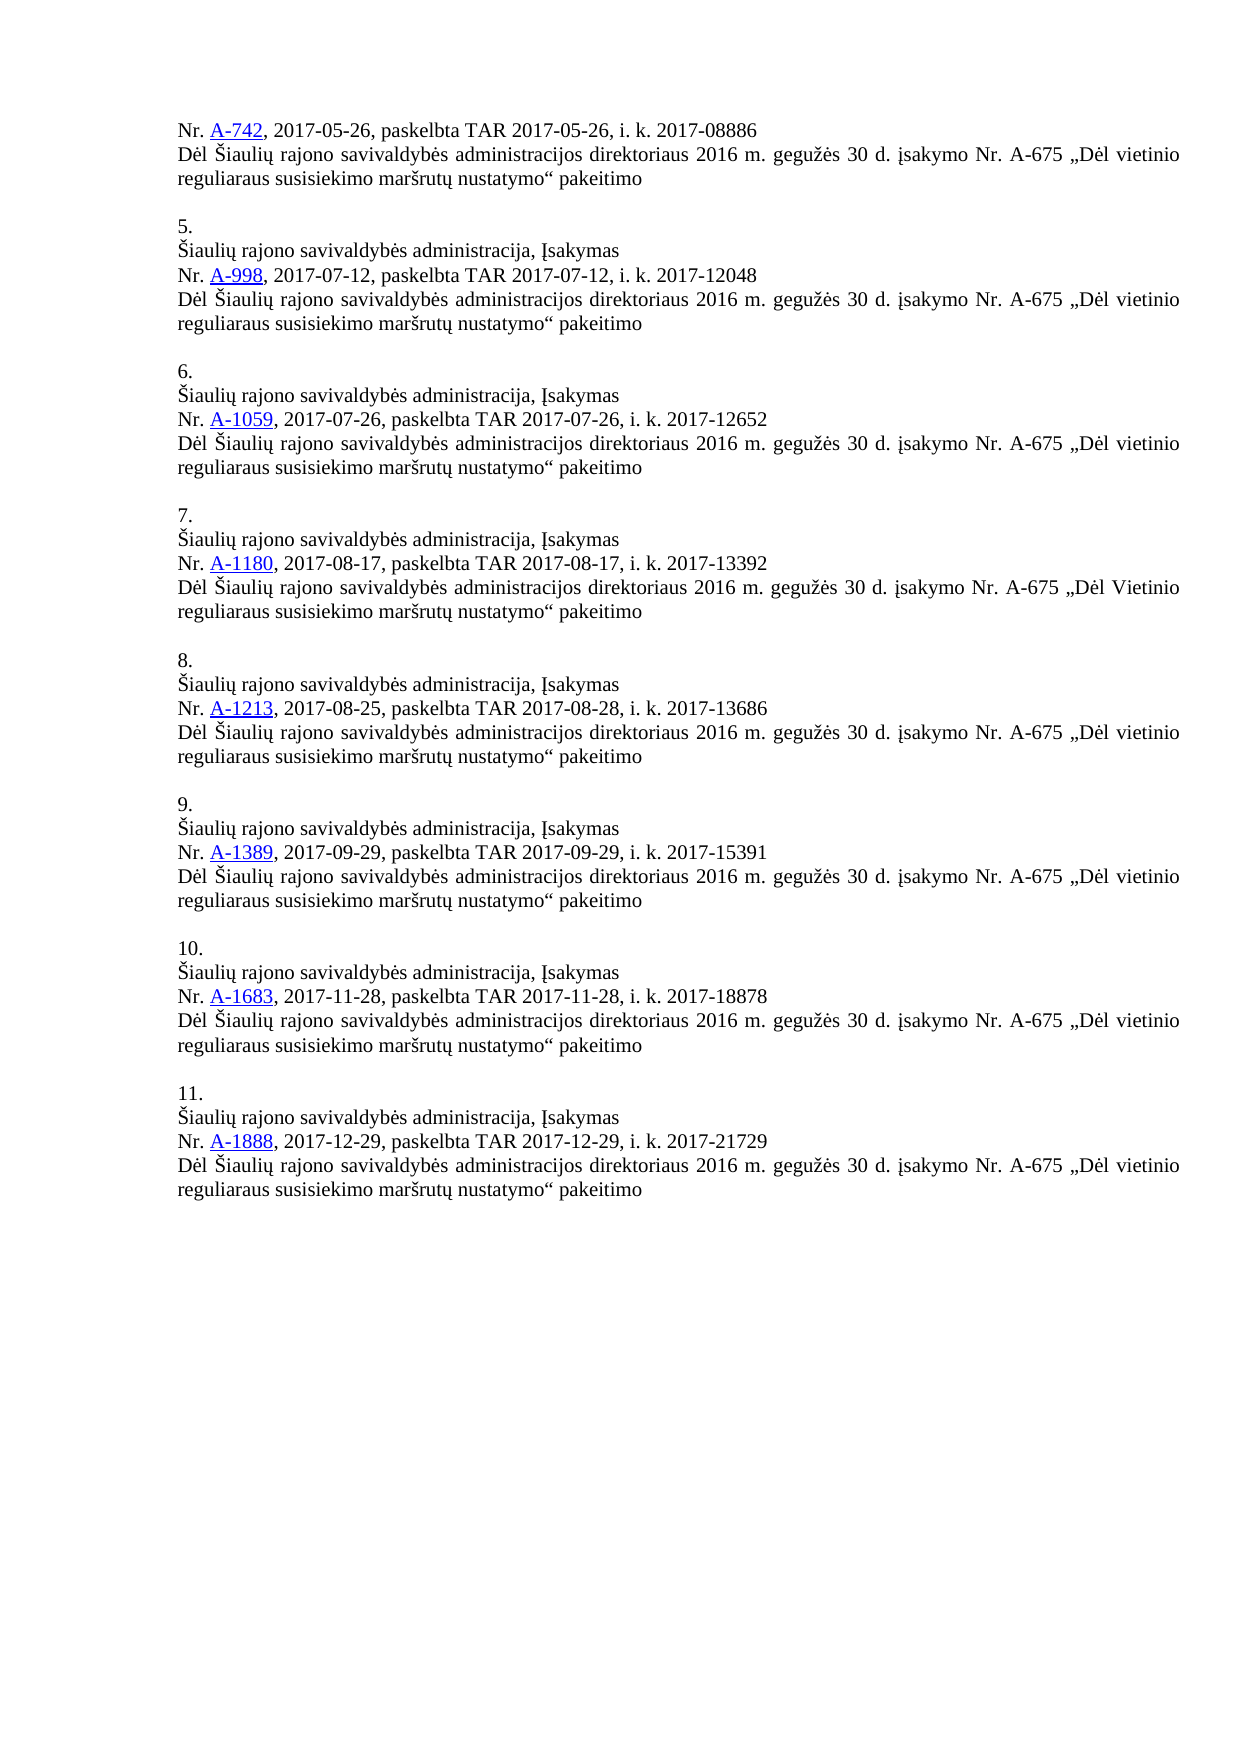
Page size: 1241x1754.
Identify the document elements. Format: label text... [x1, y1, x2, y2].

text Dėl Šiaulių rajono savivaldybės administracijos direktoriaus 2016 m. gegužės 30 d. įsakymo Nr. A-675 „Dėl vietinio reguliaraus susisiekimo maršrutų nustatymo“ pakeitimo [177, 864, 1181, 912]
text Dėl Šiaulių rajono savivaldybės administracijos direktoriaus 2016 m. gegužės 30 d. įsakymo Nr. A-675 „Dėl vietinio reguliaraus susisiekimo maršrutų nustatymo“ pakeitimo [177, 1008, 1181, 1057]
text 6. [177, 359, 1181, 383]
text 11. [177, 1081, 1181, 1105]
text 7. [177, 503, 1181, 527]
text Šiaulių rajono savivaldybės administracija, Įsakymas [177, 1105, 1181, 1129]
text Dėl Šiaulių rajono savivaldybės administracijos direktoriaus 2016 m. gegužės 30 d. įsakymo Nr. A-675 „Dėl vietinio reguliaraus susisiekimo maršrutų nustatymo“ pakeitimo [177, 142, 1181, 190]
text Nr. A-742, 2017-05-26, paskelbta TAR 2017-05-26, i. k. 2017-08886 [177, 118, 1181, 142]
text Dėl Šiaulių rajono savivaldybės administracijos direktoriaus 2016 m. gegužės 30 d. įsakymo Nr. A-675 „Dėl vietinio reguliaraus susisiekimo maršrutų nustatymo“ pakeitimo [177, 1153, 1181, 1201]
text Nr. A-1683, 2017-11-28, paskelbta TAR 2017-11-28, i. k. 2017-18878 [177, 984, 1181, 1008]
text Šiaulių rajono savivaldybės administracija, Įsakymas [177, 960, 1181, 984]
text 10. [177, 936, 1181, 960]
text Nr. A-1180, 2017-08-17, paskelbta TAR 2017-08-17, i. k. 2017-13392 [177, 551, 1181, 575]
text Nr. A-1389, 2017-09-29, paskelbta TAR 2017-09-29, i. k. 2017-15391 [177, 840, 1181, 864]
text Šiaulių rajono savivaldybės administracija, Įsakymas [177, 672, 1181, 696]
text Šiaulių rajono savivaldybės administracija, Įsakymas [177, 238, 1181, 262]
text Šiaulių rajono savivaldybės administracija, Įsakymas [177, 527, 1181, 551]
text Dėl Šiaulių rajono savivaldybės administracijos direktoriaus 2016 m. gegužės 30 d. įsakymo Nr. A-675 „Dėl vietinio reguliaraus susisiekimo maršrutų nustatymo“ pakeitimo [177, 720, 1181, 768]
text 9. [177, 792, 1181, 816]
text Dėl Šiaulių rajono savivaldybės administracijos direktoriaus 2016 m. gegužės 30 d. įsakymo Nr. A-675 „Dėl vietinio reguliaraus susisiekimo maršrutų nustatymo“ pakeitimo [177, 287, 1181, 335]
text Nr. A-1213, 2017-08-25, paskelbta TAR 2017-08-28, i. k. 2017-13686 [177, 696, 1181, 720]
text Šiaulių rajono savivaldybės administracija, Įsakymas [177, 383, 1181, 407]
text 5. [177, 214, 1181, 238]
text Nr. A-998, 2017-07-12, paskelbta TAR 2017-07-12, i. k. 2017-12048 [177, 262, 1181, 287]
text Dėl Šiaulių rajono savivaldybės administracijos direktoriaus 2016 m. gegužės 30 d. įsakymo Nr. A-675 „Dėl Vietinio reguliaraus susisiekimo maršrutų nustatymo“ pakeitimo [177, 575, 1181, 623]
text Nr. A-1888, 2017-12-29, paskelbta TAR 2017-12-29, i. k. 2017-21729 [177, 1129, 1181, 1153]
text Dėl Šiaulių rajono savivaldybės administracijos direktoriaus 2016 m. gegužės 30 d. įsakymo Nr. A-675 „Dėl vietinio reguliaraus susisiekimo maršrutų nustatymo“ pakeitimo [177, 431, 1181, 479]
text Nr. A-1059, 2017-07-26, paskelbta TAR 2017-07-26, i. k. 2017-12652 [177, 407, 1181, 431]
text Šiaulių rajono savivaldybės administracija, Įsakymas [177, 816, 1181, 840]
text 8. [177, 647, 1181, 672]
